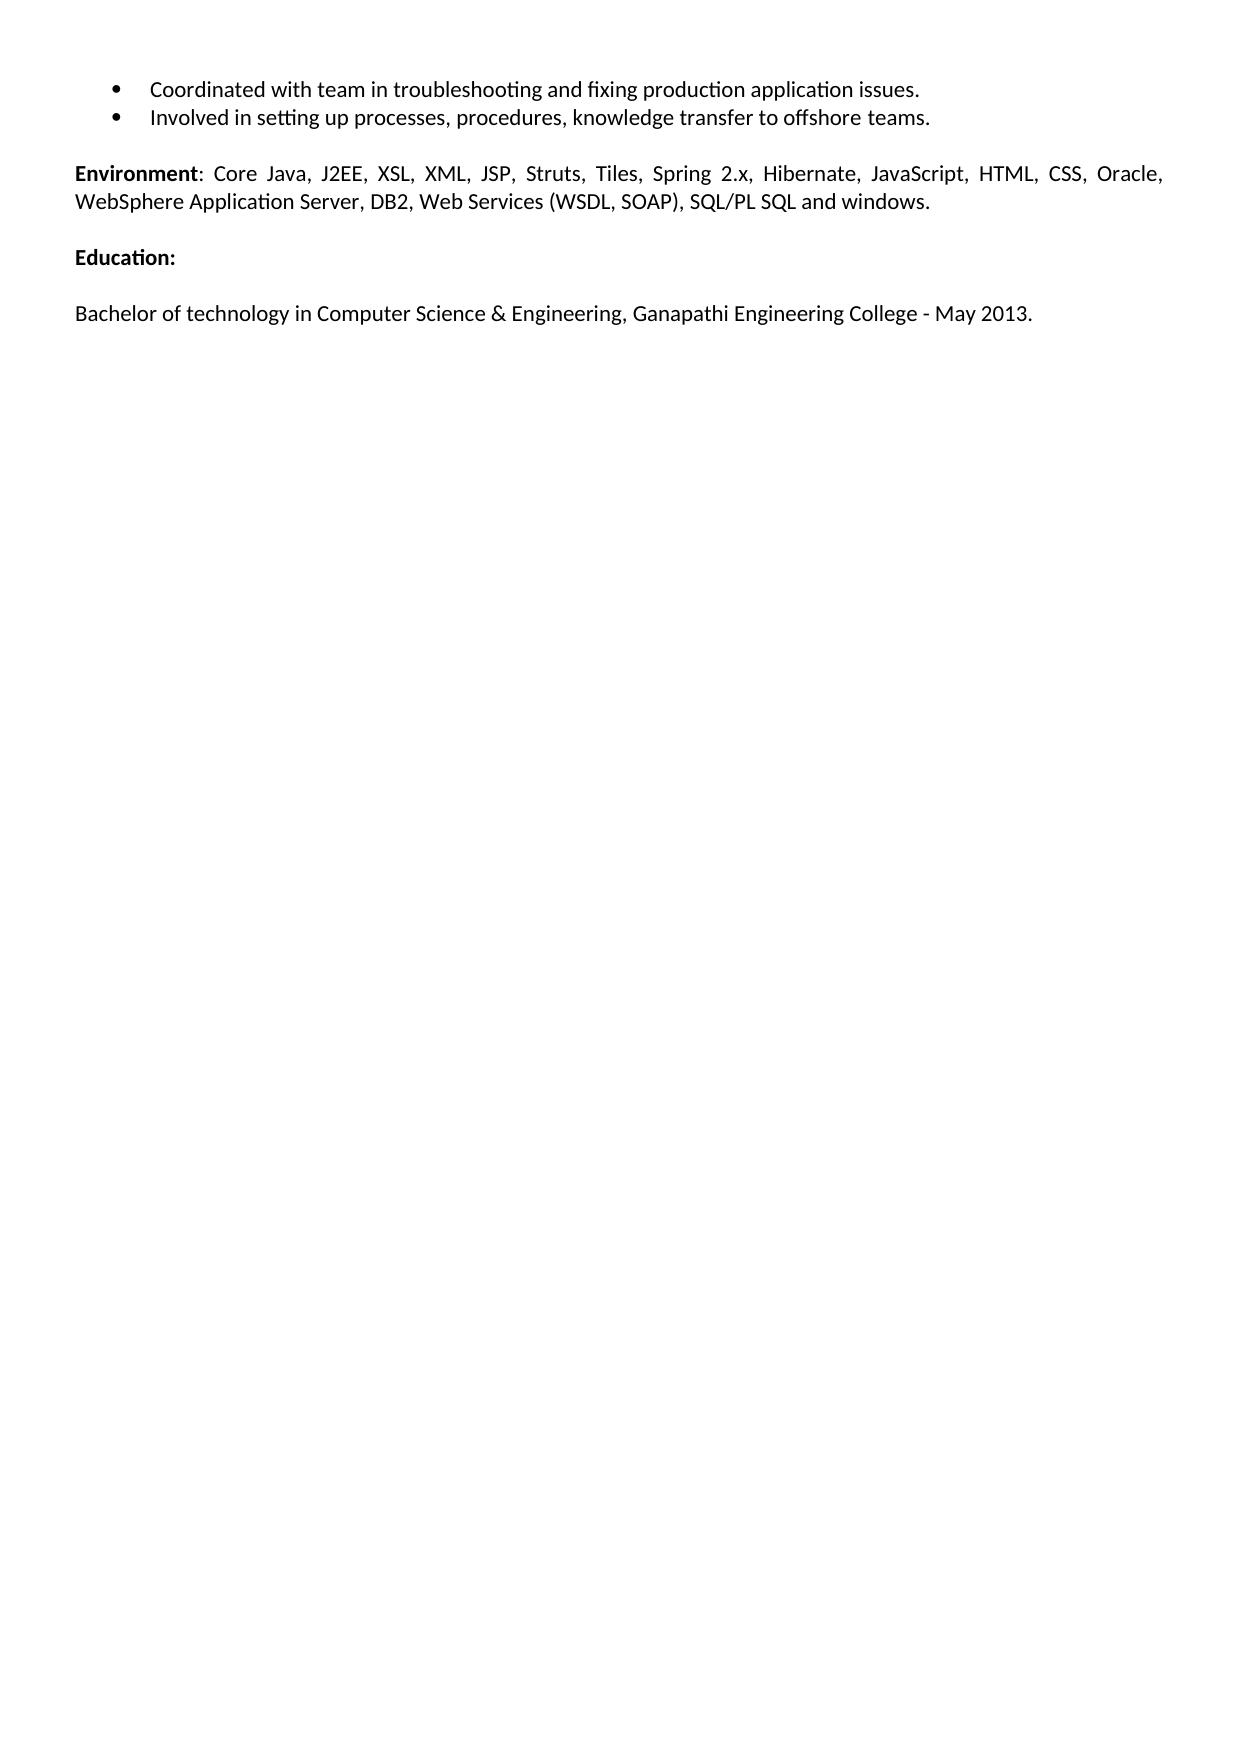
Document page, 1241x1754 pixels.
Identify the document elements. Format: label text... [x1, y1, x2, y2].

list Coordinated with team in troubleshooting and fixing production application issues. [112, 75, 1165, 103]
text Bachelor of technology in Computer Science & Engineering, Ganapathi Engineering College - May 2013. [75, 299, 1165, 327]
text Education: [75, 243, 1165, 271]
list Involved in setting up processes, procedures, knowledge transfer to offshore teams. [112, 103, 1165, 131]
text Environment: Core Java, J2EE, XSL, XML, JSP, Struts, Tiles, Spring 2.x, Hibernate, JavaScript, HTML, CSS, Oracle, WebSphere Application Server, DB2, Web Services (WSDL, SOAP), SQL/PL SQL and windows. [75, 159, 1165, 215]
